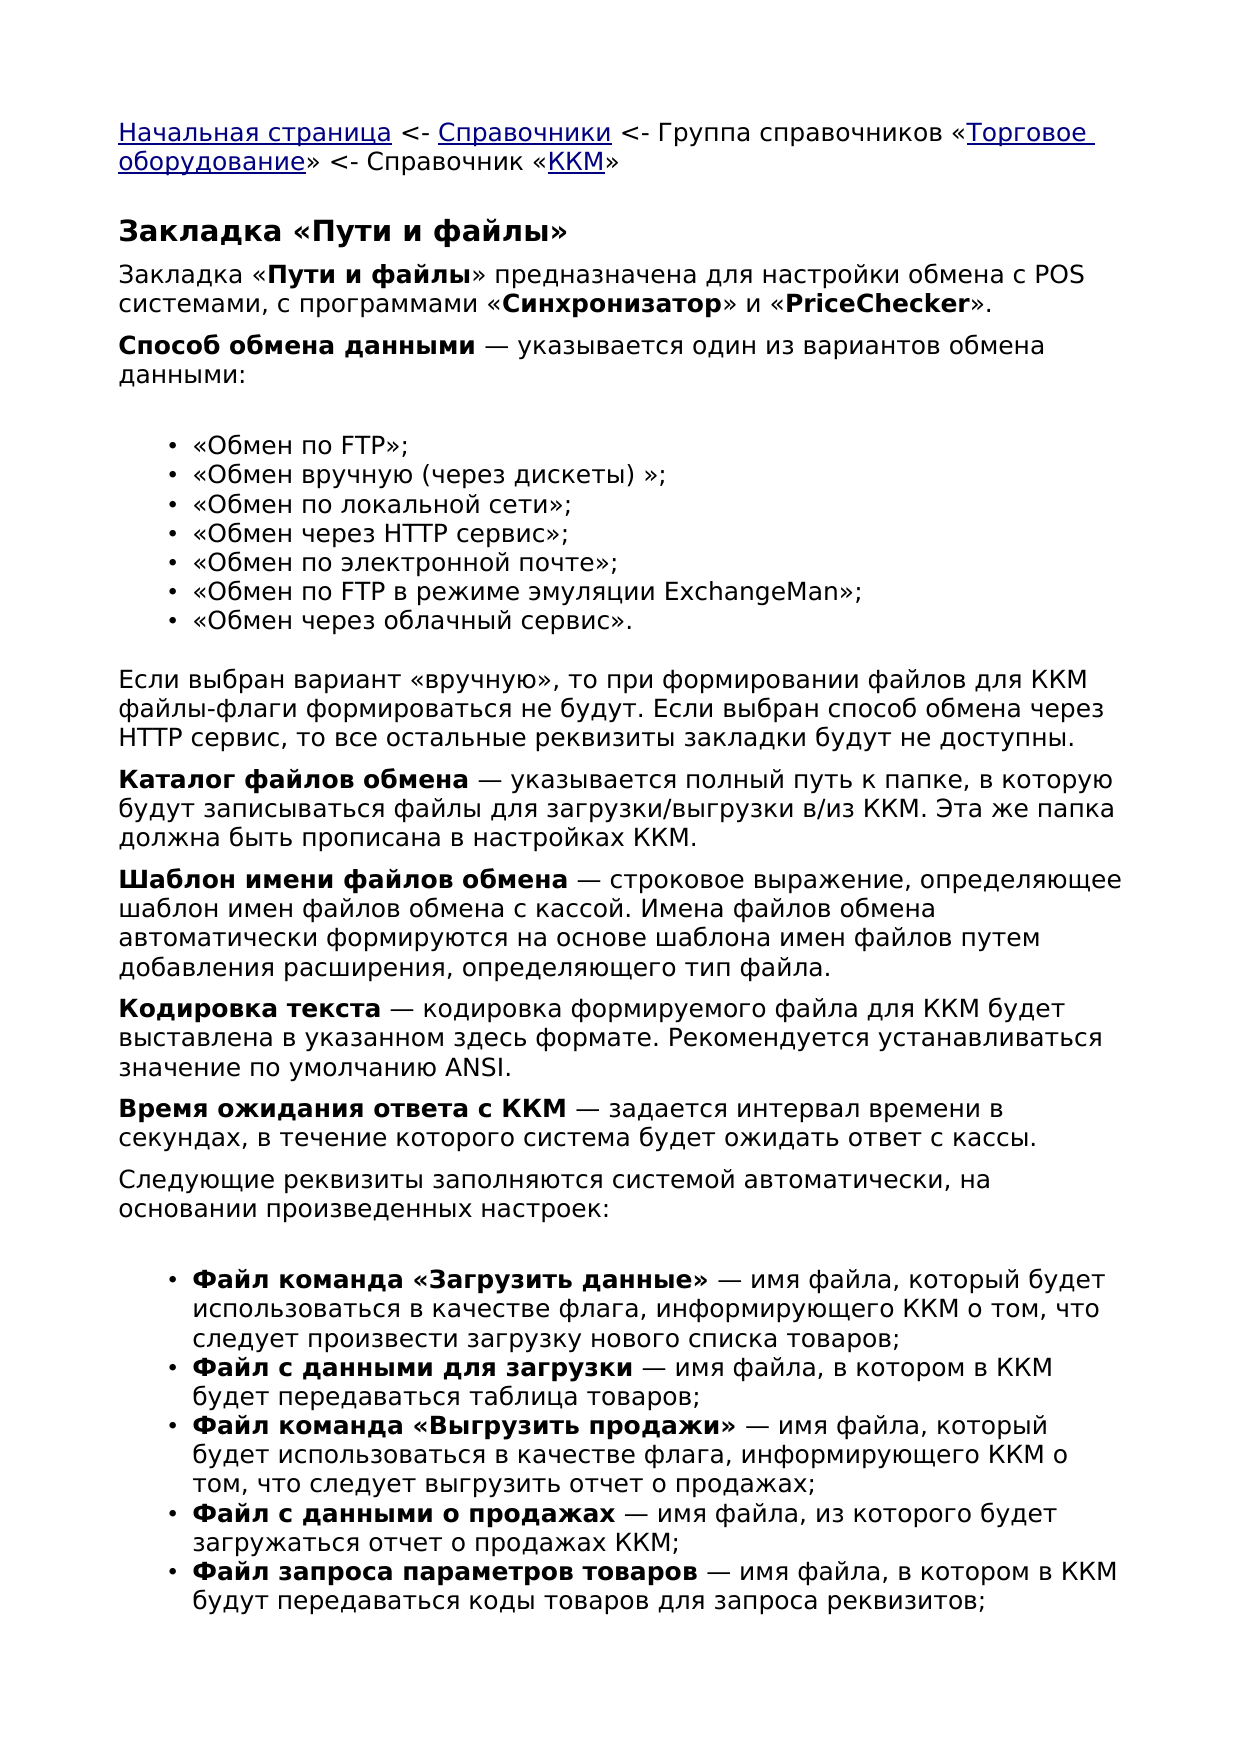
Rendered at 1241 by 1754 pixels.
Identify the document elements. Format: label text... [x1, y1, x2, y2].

text Шаблон имени файлов обмена — строковое выражение, определяющее шаблон имен файлов обмена с кассой. Имена файлов обмена автоматически формируются на основе шаблона имен файлов путем добавления расширения, определяющего тип файла. [118, 865, 1122, 982]
list «Обмен по локальной сети»; [177, 490, 1122, 519]
list Файл с данными о продажах — имя файла, из которого будет загружаться отчет о продажах ККМ; [177, 1499, 1122, 1557]
list «Обмен через облачный сервис». [177, 607, 1122, 636]
list Файл команда «Выгрузить продажи» — имя файла, который будет использоваться в качестве флага, информирующего ККМ о том, что следует выгрузить отчет о продажах; [177, 1411, 1122, 1499]
subtitle Закладка «Пути и файлы» [118, 214, 1122, 248]
list «Обмен по электронной почте»; [177, 548, 1122, 577]
list «Обмен по FTP в режиме эмуляции ExchangeMan»; [177, 577, 1122, 607]
list «Обмен по FTP»; [177, 432, 1122, 461]
text Каталог файлов обмена — указывается полный путь к папке, в которую будут записываться файлы для загрузки/выгрузки в/из ККМ. Эта же папка должна быть прописана в настройках ККМ. [118, 765, 1122, 853]
list «Обмен через HTTP сервис»; [177, 519, 1122, 548]
text Начальная страница <- Справочники <- Группа справочников «Торговое оборудование» <- Справочник «ККМ» [118, 118, 1122, 176]
list «Обмен вручную (через дискеты) »; [177, 461, 1122, 490]
list Файл команда «Загрузить данные» — имя файла, который будет использоваться в качестве флага, информирующего ККМ о том, что следует произвести загрузку нового списка товаров; [177, 1266, 1122, 1353]
text Способ обмена данными — указывается один из вариантов обмена данными: [118, 331, 1122, 389]
list Файл с данными для загрузки — имя файла, в котором в ККМ будет передаваться таблица товаров; [177, 1353, 1122, 1411]
text Закладка «Пути и файлы» предназначена для настройки обмена с POS системами, с программами «Синхронизатор» и «PriceChecker». [118, 260, 1122, 319]
text Если выбран вариант «вручную», то при формировании файлов для ККМ файлы-флаги формироваться не будут. Если выбран способ обмена через HTTP сервис, то все остальные реквизиты закладки будут не доступны. [118, 665, 1122, 753]
list Файл запроса параметров товаров — имя файла, в котором в ККМ будут передаваться коды товаров для запроса реквизитов; [177, 1557, 1122, 1616]
text Кодировка текста — кодировка формируемого файла для ККМ будет выставлена в указанном здесь формате. Рекомендуется устанавливаться значение по умолчанию ANSI. [118, 994, 1122, 1082]
text Время ожидания ответа с ККМ — задается интервал времени в секундах, в течение которого система будет ожидать ответ с кассы. [118, 1094, 1122, 1153]
text Следующие реквизиты заполняются системой автоматически, на основании произведенных настроек: [118, 1165, 1122, 1223]
